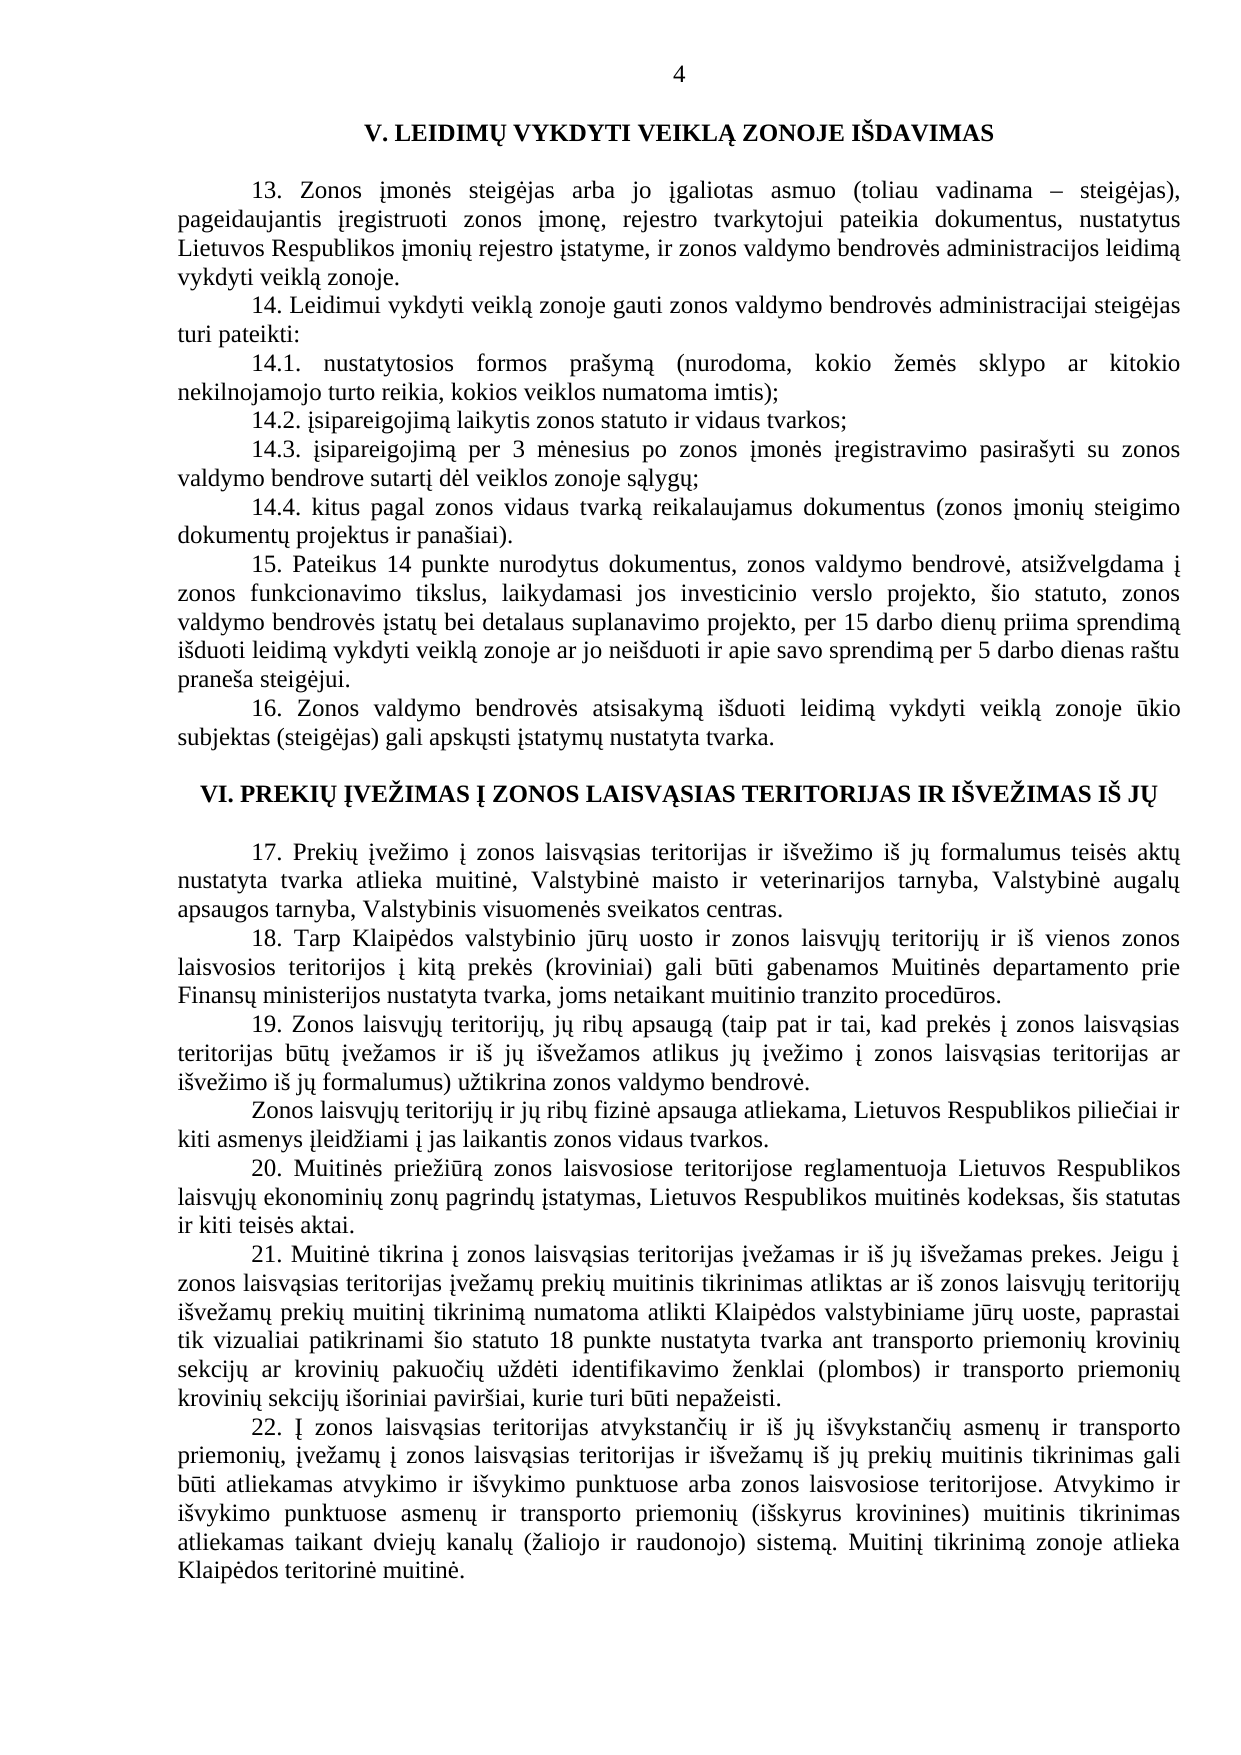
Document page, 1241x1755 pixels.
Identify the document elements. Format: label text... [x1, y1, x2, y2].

text 18. Tarp Klaipėdos valstybinio jūrų uosto ir zonos laisvųjų teritorijų ir iš vienos zonos laisvosios teritorijos į kitą prekės (kroviniai) gali būti gabenamos Muitinės departamento prie Finansų ministerijos nustatyta tvarka, joms netaikant muitinio tranzito procedūros. [177, 923, 1181, 1009]
text 22. Į zonos laisvąsias teritorijas atvykstančių ir iš jų išvykstančių asmenų ir transporto priemonių, įvežamų į zonos laisvąsias teritorijas ir išvežamų iš jų prekių muitinis tikrinimas gali būti atliekamas atvykimo ir išvykimo punktuose arba zonos laisvosiose teritorijose. Atvykimo ir išvykimo punktuose asmenų ir transporto priemonių (išskyrus krovinines) muitinis tikrinimas atliekamas taikant dviejų kanalų (žaliojo ir raudonojo) sistemą. Muitinį tikrinimą zonoje atlieka Klaipėdos teritorinė muitinė. [177, 1412, 1181, 1584]
text VI. PREKIŲ ĮVEŽIMAS Į ZONOS LAISVĄSIAS TERITORIJAS IR IŠVEŽIMAS IŠ JŲ [177, 779, 1181, 808]
text 14.1. nustatytosios formos prašymą (nurodoma, kokio žemės sklypo ar kitokio nekilnojamojo turto reikia, kokios veiklos numatoma imtis); [177, 348, 1181, 406]
text V. LEIDIMŲ VYKDYTI VEIKLĄ ZONOJE IŠDAVIMAS [177, 118, 1181, 147]
text 21. Muitinė tikrina į zonos laisvąsias teritorijas įvežamas ir iš jų išvežamas prekes. Jeigu į zonos laisvąsias teritorijas įvežamų prekių muitinis tikrinimas atliktas ar iš zonos laisvųjų teritorijų išvežamų prekių muitinį tikrinimą numatoma atlikti Klaipėdos valstybiniame jūrų uoste, paprastai tik vizualiai patikrinami šio statuto 18 punkte nustatyta tvarka ant transporto priemonių krovinių sekcijų ar krovinių pakuočių uždėti identifikavimo ženklai (plombos) ir transporto priemonių krovinių sekcijų išoriniai paviršiai, kurie turi būti nepažeisti. [177, 1239, 1181, 1412]
text 20. Muitinės priežiūrą zonos laisvosiose teritorijose reglamentuoja Lietuvos Respublikos laisvųjų ekonominių zonų pagrindų įstatymas, Lietuvos Respublikos muitinės kodeksas, šis statutas ir kiti teisės aktai. [177, 1153, 1181, 1239]
text 13. Zonos įmonės steigėjas arba jo įgaliotas asmuo (toliau vadinama – steigėjas), pageidaujantis įregistruoti zonos įmonę, rejestro tvarkytojui pateikia dokumentus, nustatytus Lietuvos Respublikos įmonių rejestro įstatyme, ir zonos valdymo bendrovės administracijos leidimą vykdyti veiklą zonoje. [177, 176, 1181, 291]
text 16. Zonos valdymo bendrovės atsisakymą išduoti leidimą vykdyti veiklą zonoje ūkio subjektas (steigėjas) gali apskųsti įstatymų nustatyta tvarka. [177, 693, 1181, 751]
text Zonos laisvųjų teritorijų ir jų ribų fizinė apsauga atliekama, Lietuvos Respublikos piliečiai ir kiti asmenys įleidžiami į jas laikantis zonos vidaus tvarkos. [177, 1096, 1181, 1153]
text 14. Leidimui vykdyti veiklą zonoje gauti zonos valdymo bendrovės administracijai steigėjas turi pateikti: [177, 291, 1181, 348]
text 17. Prekių įvežimo į zonos laisvąsias teritorijas ir išvežimo iš jų formalumus teisės aktų nustatyta tvarka atlieka muitinė, Valstybinė maisto ir veterinarijos tarnyba, Valstybinė augalų apsaugos tarnyba, Valstybinis visuomenės sveikatos centras. [177, 837, 1181, 923]
text 14.2. įsipareigojimą laikytis zonos statuto ir vidaus tvarkos; [177, 406, 1181, 434]
text 14.4. kitus pagal zonos vidaus tvarką reikalaujamus dokumentus (zonos įmonių steigimo dokumentų projektus ir panašiai). [177, 492, 1181, 549]
text 15. Pateikus 14 punkte nurodytus dokumentus, zonos valdymo bendrovė, atsižvelgdama į zonos funkcionavimo tikslus, laikydamasi jos investicinio verslo projekto, šio statuto, zonos valdymo bendrovės įstatų bei detalaus suplanavimo projekto, per 15 darbo dienų priima sprendimą išduoti leidimą vykdyti veiklą zonoje ar jo neišduoti ir apie savo sprendimą per 5 darbo dienas raštu praneša steigėjui. [177, 549, 1181, 693]
text 19. Zonos laisvųjų teritorijų, jų ribų apsaugą (taip pat ir tai, kad prekės į zonos laisvąsias teritorijas būtų įvežamos ir iš jų išvežamos atlikus jų įvežimo į zonos laisvąsias teritorijas ar išvežimo iš jų formalumus) užtikrina zonos valdymo bendrovė. [177, 1009, 1181, 1096]
text 14.3. įsipareigojimą per 3 mėnesius po zonos įmonės įregistravimo pasirašyti su zonos valdymo bendrove sutartį dėl veiklos zonoje sąlygų; [177, 434, 1181, 492]
